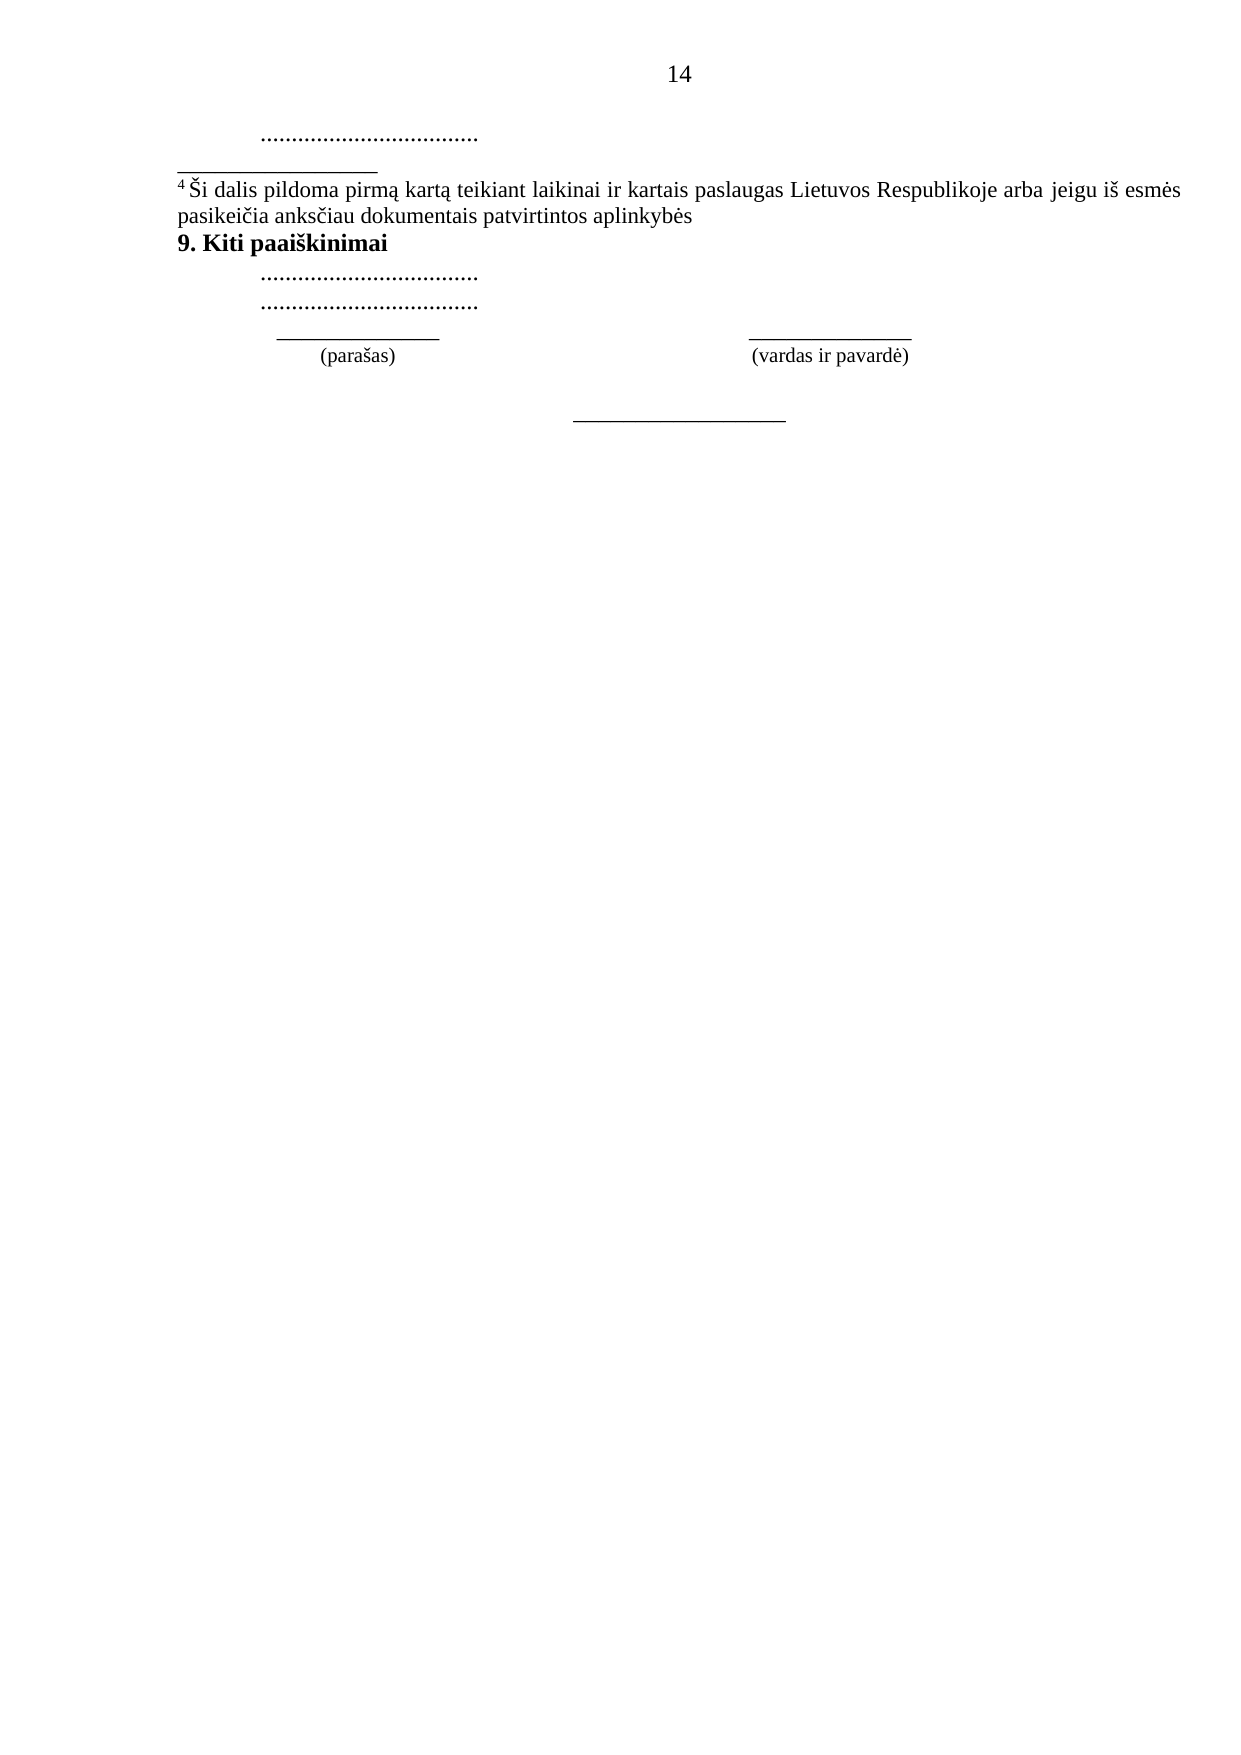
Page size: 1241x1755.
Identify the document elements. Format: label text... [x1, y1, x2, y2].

table_header _____________ (parašas) [177, 315, 538, 367]
table_header _____________ (vardas ir pavardė) [539, 315, 1122, 367]
text 9. Kiti paaiškinimai [177, 228, 1181, 257]
text ................................... [223, 118, 1181, 147]
text ................................... [223, 257, 1181, 286]
text 4 Ši dalis pildoma pirmą kartą teikiant laikinai ir kartais paslaugas Lietuvos Respublikoje arba jeigu iš esmės pasikeičia anksčiau dokumentais patvirtintos aplinkybės [177, 176, 1181, 228]
text ________________ [177, 147, 1181, 176]
text ................................... [223, 286, 1181, 314]
text _________________ [177, 396, 1181, 425]
